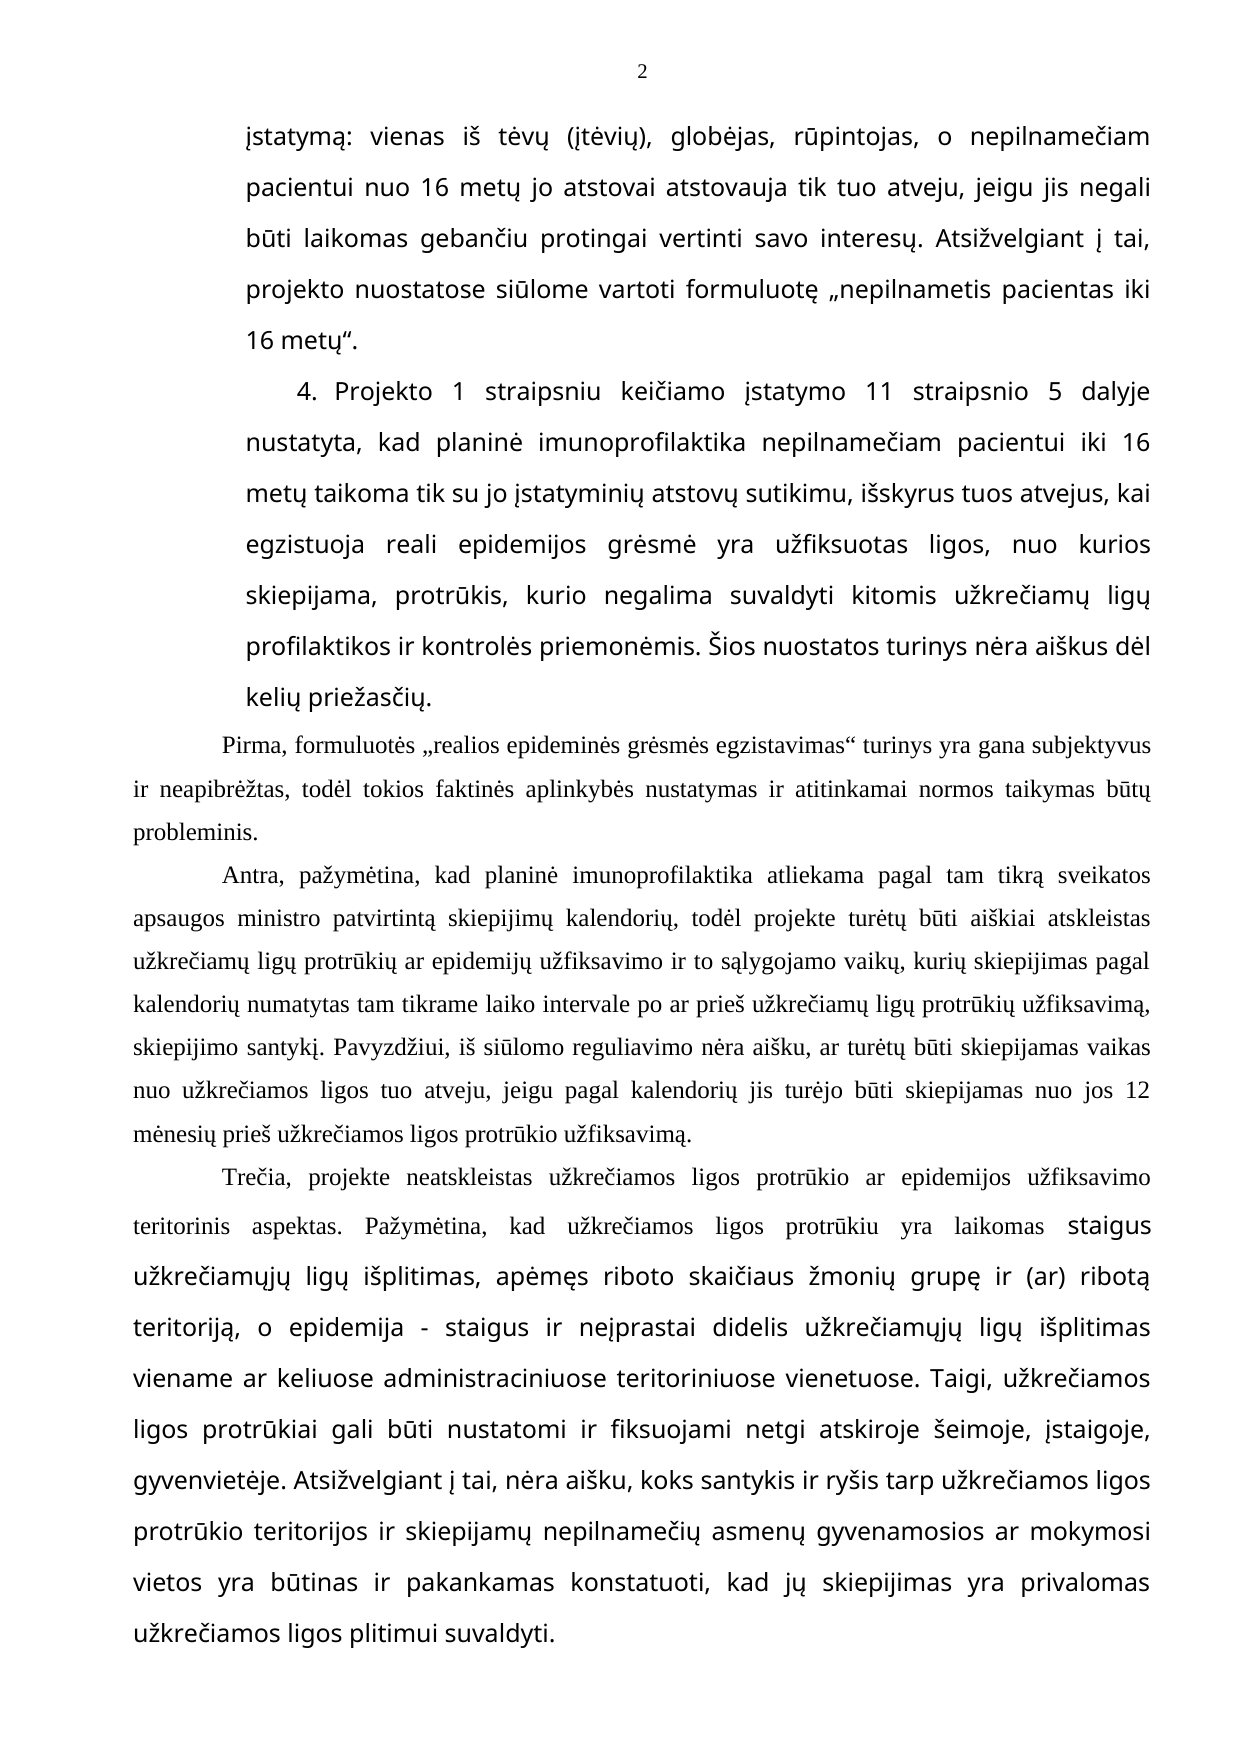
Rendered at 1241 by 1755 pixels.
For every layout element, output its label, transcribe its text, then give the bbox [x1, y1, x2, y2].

text Trečia, projekte neatskleistas užkrečiamos ligos protrūkio ar epidemijos užfiksavimo teritorinis aspektas. Pažymėtina, kad užkrečiamos ligos protrūkiu yra laikomas staigus užkrečiamųjų ligų išplitimas, apėmęs riboto skaičiaus žmonių grupę ir (ar) ribotą teritoriją, o epidemija - staigus ir neįprastai didelis užkrečiamųjų ligų išplitimas viename ar keliuose administraciniuose teritoriniuose vienetuose. Taigi, užkrečiamos ligos protrūkiai gali būti nustatomi ir fiksuojami netgi atskiroje šeimoje, įstaigoje, gyvenvietėje. Atsižvelgiant į tai, nėra aišku, koks santykis ir ryšis tarp užkrečiamos ligos protrūkio teritorijos ir skiepijamų nepilnamečių asmenų gyvenamosios ar mokymosi vietos yra būtinas ir pakankamas konstatuoti, kad jų skiepijimas yra privalomas užkrečiamos ligos plitimui suvaldyti. [133, 1162, 1152, 1650]
list Projekto 1 straipsniu keičiamo įstatymo 11 straipsnio 5 dalyje nustatyta, kad planinė imunoprofilaktika nepilnamečiam pacientui iki 16 metų taikoma tik su jo įstatyminių atstovų sutikimu, išskyrus tuos atvejus, kai egzistuoja reali epidemijos grėsmė yra užfiksuotas ligos, nuo kurios skiepijama, protrūkis, kurio negalima suvaldyti kitomis užkrečiamų ligų profilaktikos ir kontrolės priemonėmis. Šios nuostatos turinys nėra aiškus dėl kelių priežasčių. [208, 373, 1152, 714]
text Pirma, formuluotės „realios epideminės grėsmės egzistavimas“ turinys yra gana subjektyvus ir neapibrėžtas, todėl tokios faktinės aplinkybės nustatymas ir atitinkamai normos taikymas būtų probleminis. [133, 731, 1152, 846]
list įstatymą: vienas iš tėvų (įtėvių), globėjas, rūpintojas, o nepilnamečiam pacientui nuo 16 metų jo atstovai atstovauja tik tuo atveju, jeigu jis negali būti laikomas gebančiu protingai vertinti savo interesų. Atsižvelgiant į tai, projekto nuostatose siūlome vartoti formuluotę „nepilnametis pacientas iki 16 metų“. [208, 118, 1152, 356]
text Antra, pažymėtina, kad planinė imunoprofilaktika atliekama pagal tam tikrą sveikatos apsaugos ministro patvirtintą skiepijimų kalendorių, todėl projekte turėtų būti aiškiai atskleistas užkrečiamų ligų protrūkių ar epidemijų užfiksavimo ir to sąlygojamo vaikų, kurių skiepijimas pagal kalendorių numatytas tam tikrame laiko intervale po ar prieš užkrečiamų ligų protrūkių užfiksavimą, skiepijimo santykį. Pavyzdžiui, iš siūlomo reguliavimo nėra aišku, ar turėtų būti skiepijamas vaikas nuo užkrečiamos ligos tuo atveju, jeigu pagal kalendorių jis turėjo būti skiepijamas nuo jos 12 mėnesių prieš užkrečiamos ligos protrūkio užfiksavimą. [133, 860, 1152, 1147]
